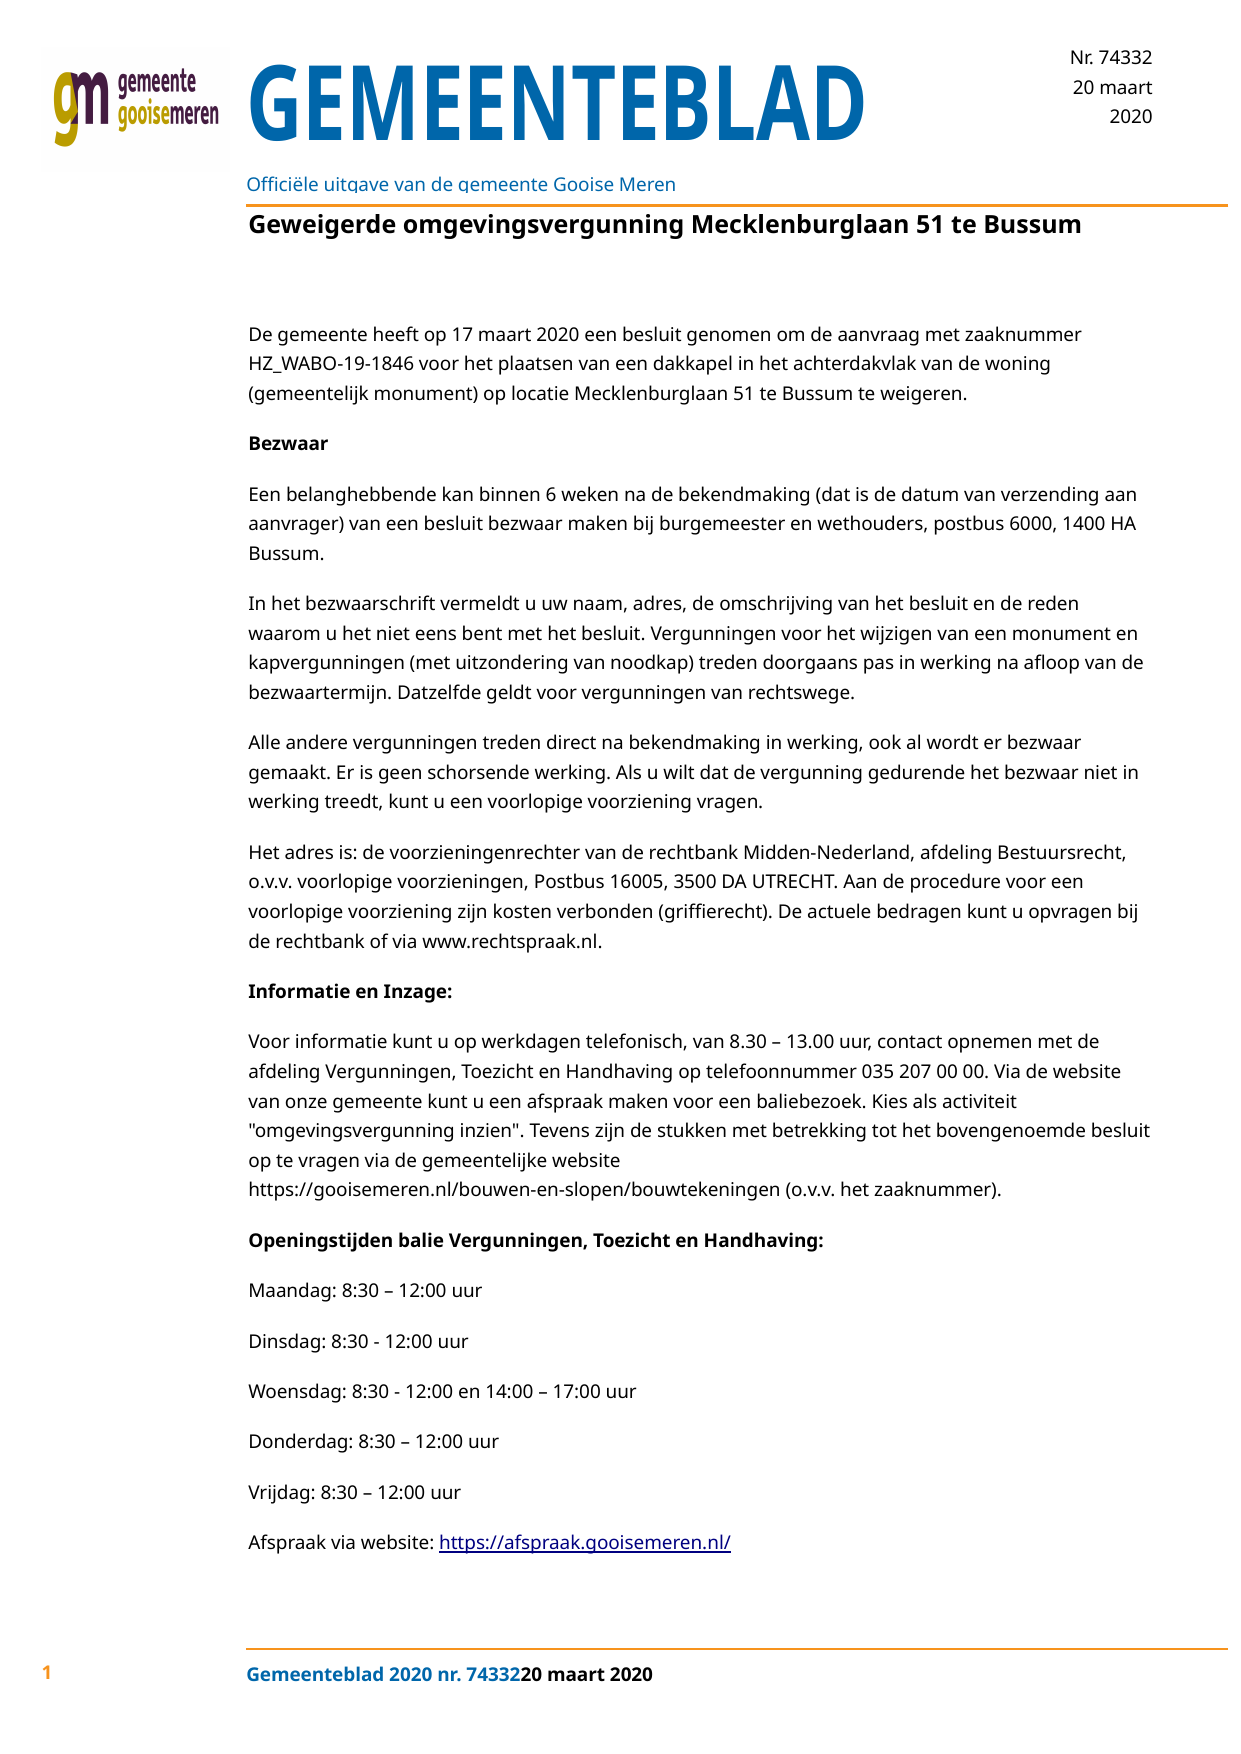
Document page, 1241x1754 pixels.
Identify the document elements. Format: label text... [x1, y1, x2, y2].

text Geweigerde omgevingsvergunning Mecklenburglaan 51 te Bussum [248, 207, 1152, 241]
text Voor informatie kunt u op werkdagen telefonisch, van 8.30 – 13.00 uur, contact opnemen met de afdeling Vergunningen, Toezicht en Handhaving op telefoonnummer 035 207 00 00. Via de website van onze gemeente kunt u een afspraak maken voor een baliebezoek. Kies als activiteit "omgevingsvergunning inzien". Tevens zijn de stukken met betrekking tot het bovengenoemde besluit op te vragen via de gemeentelijke website https://gooisemeren.nl/bouwen-en-slopen/bouwtekeningen (o.v.v. het zaaknummer). [248, 1029, 1152, 1202]
text In het bezwaarschrift vermeldt u uw naam, adres, de omschrijving van het besluit en de reden waarom u het niet eens bent met het besluit. Vergunningen voor het wijzigen van een monument en kapvergunningen (met uitzondering van noodkap) treden doorgaans pas in werking na afloop van de bezwaartermijn. Datzelfde geldt voor vergunningen van rechtswege. [248, 590, 1152, 705]
text Vrijdag: 8:30 – 12:00 uur [248, 1479, 1152, 1505]
text Het adres is: de voorzieningenrechter van de rechtbank Midden-Nederland, afdeling Bestuursrecht, o.v.v. voorlopige voorzieningen, Postbus 16005, 3500 DA UTRECHT. Aan de procedure voor een voorlopige voorziening zijn kosten verbonden (griffierecht). De actuele bedragen kunt u opvragen bij de rechtbank of via www.rechtspraak.nl. [248, 839, 1152, 953]
text Dinsdag: 8:30 - 12:00 uur [248, 1328, 1152, 1353]
text Bezwaar [248, 430, 1152, 456]
text Woensdag: 8:30 - 12:00 en 14:00 – 17:00 uur [248, 1378, 1152, 1404]
text Een belanghebbende kan binnen 6 weken na de bekendmaking (dat is de datum van verzending aan aanvrager) van een besluit bezwaar maken bij burgemeester en wethouders, postbus 6000, 1400 HA Bussum. [248, 481, 1152, 566]
text Maandag: 8:30 – 12:00 uur [248, 1277, 1152, 1303]
picture [41, 47, 231, 172]
text Openingstijden balie Vergunningen, Toezicht en Handhaving: [248, 1227, 1152, 1253]
text De gemeente heeft op 17 maart 2020 een besluit genomen om de aanvraag met zaaknummer HZ_WABO-19-1846 voor het plaatsen van een dakkapel in het achterdakvlak van de woning (gemeentelijk monument) op locatie Mecklenburglaan 51 te Bussum te weigeren. [248, 321, 1152, 406]
text Afspraak via website: https://afspraak.gooisemeren.nl/ [248, 1529, 1152, 1555]
text Donderdag: 8:30 – 12:00 uur [248, 1429, 1152, 1454]
text Alle andere vergunningen treden direct na bekendmaking in werking, ook al wordt er bezwaar gemaakt. Er is geen schorsende werking. Als u wilt dat de vergunning gedurende het bezwaar niet in werking treedt, kunt u een voorlopige voorziening vragen. [248, 729, 1152, 814]
text Informatie en Inzage: [248, 978, 1152, 1004]
